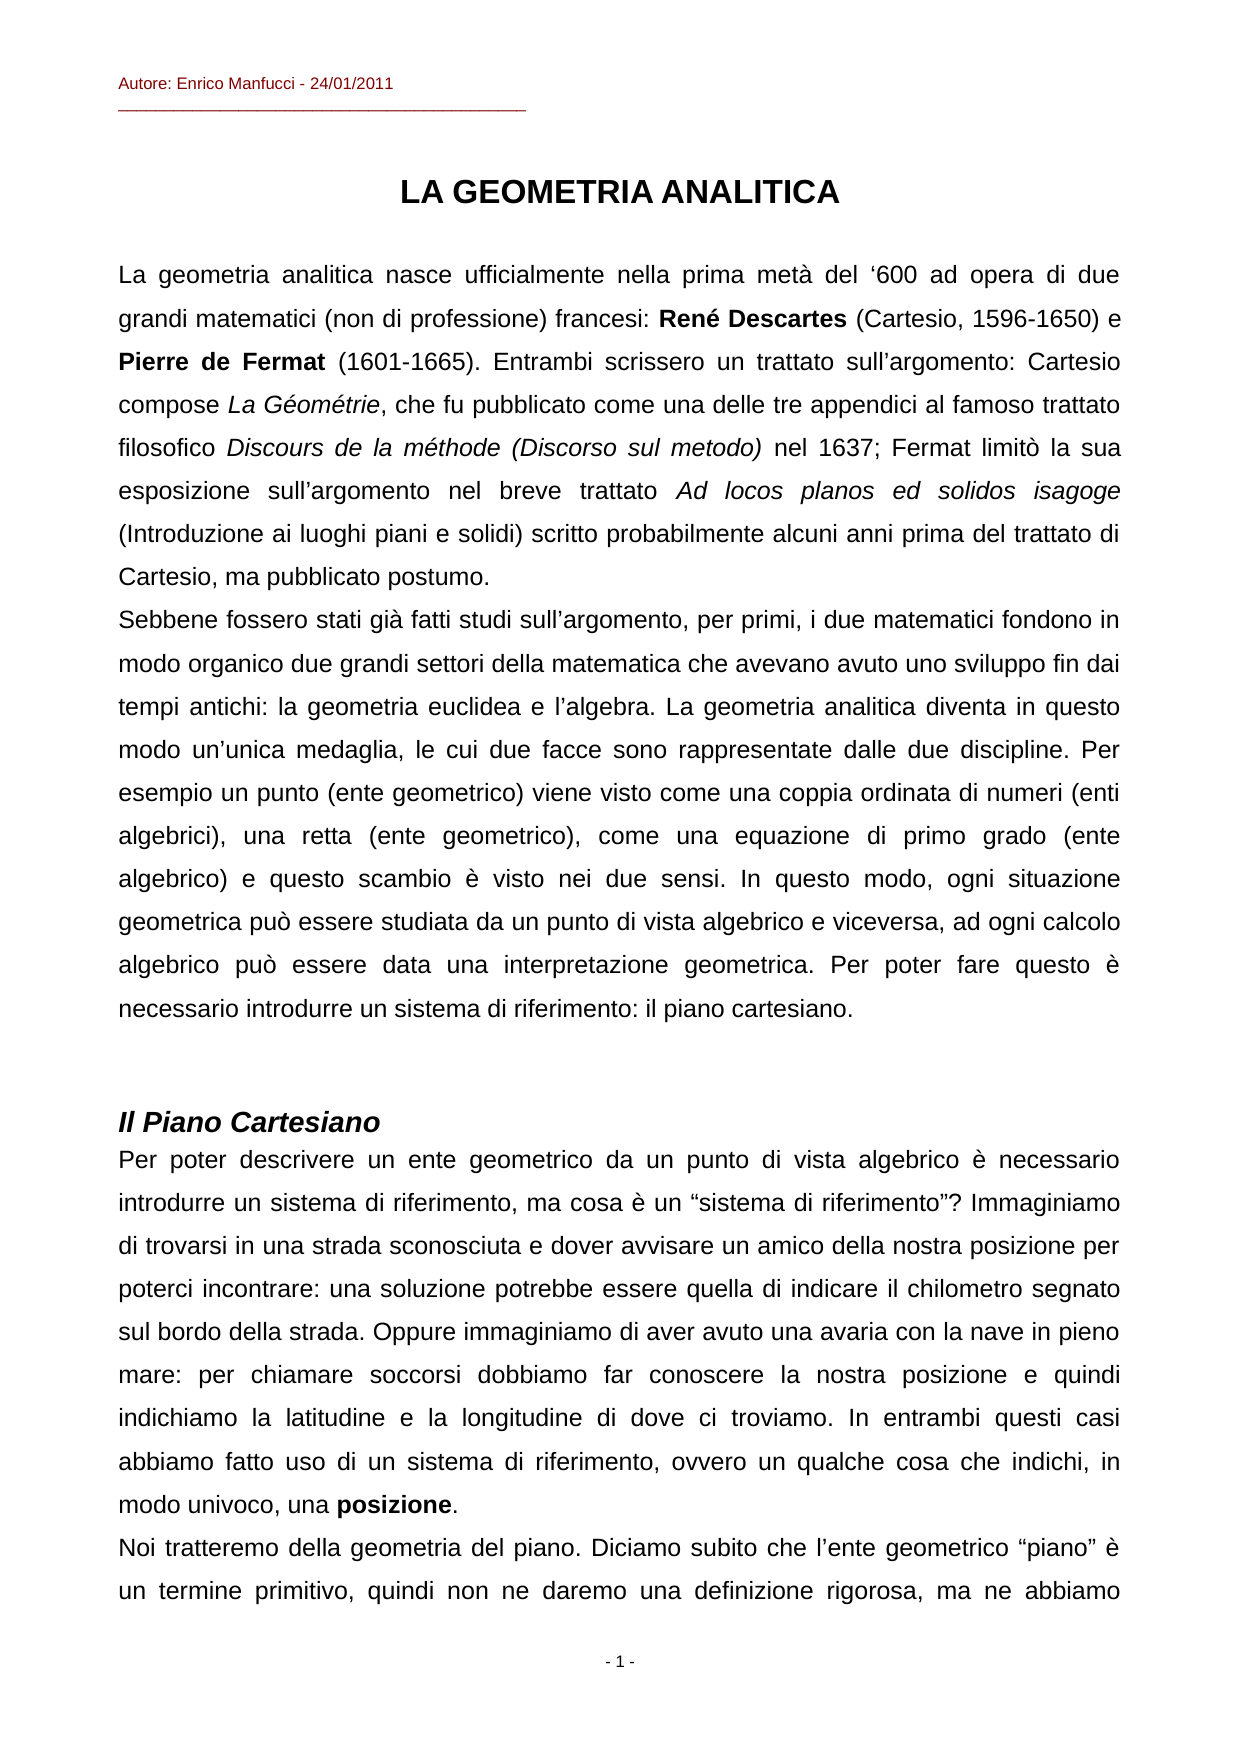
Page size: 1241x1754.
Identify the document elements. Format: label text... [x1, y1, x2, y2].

subtitle LA GEOMETRIA ANALITICA [118, 173, 1122, 211]
text Sebbene fossero stati già fatti studi sull’argomento, per primi, i due matematici fondono in modo organico due grandi settori della matematica che avevano avuto uno sviluppo fin dai tempi antichi: la geometria euclidea e l’algebra. La geometria analitica diventa in questo modo un’unica medaglia, le cui due facce sono rappresentate dalle due discipline. Per esempio un punto (ente geometrico) viene visto come una coppia ordinata di numeri (enti algebrici), una retta (ente geometrico), come una equazione di primo grado (ente algebrico) e questo scambio è visto nei due sensi. In questo modo, ogni situazione geometrica può essere studiata da un punto di vista algebrico e viceversa, ad ogni calcolo algebrico può essere data una interpretazione geometrica. Per poter fare questo è necessario introdurre un sistema di riferimento: il piano cartesiano. [118, 605, 1122, 1022]
text Per poter descrivere un ente geometrico da un punto di vista algebrico è necessario introdurre un sistema di riferimento, ma cosa è un “sistema di riferimento”? Immaginiamo di trovarsi in una strada sconosciuta e dover avvisare un amico della nostra posizione per poterci incontrare: una soluzione potrebbe essere quella di indicare il chilometro segnato sul bordo della strada. Oppure immaginiamo di aver avuto una avaria con la nave in pieno mare: per chiamare soccorsi dobbiamo far conoscere la nostra posizione e quindi indichiamo la latitudine e la longitudine di dove ci troviamo. In entrambi questi casi abbiamo fatto uso di un sistema di riferimento, ovvero un qualche cosa che indichi, in modo univoco, una posizione. [118, 1144, 1122, 1518]
subtitle Il Piano Cartesiano [118, 1105, 1122, 1138]
text La geometria analitica nasce ufficialmente nella prima metà del ‘600 ad opera di due grandi matematici (non di professione) francesi: René Descartes (Cartesio, 1596-1650) e Pierre de Fermat (1601-1665). Entrambi scrissero un trattato sull’argomento: Cartesio compose La Géométrie, che fu pubblicato come una delle tre appendici al famoso trattato filosofico Discours de la méthode (Discorso sul metodo) nel 1637; Fermat limitò la sua esposizione sull’argomento nel breve trattato Ad locos planos ed solidos isagoge (Introduzione ai luoghi piani e solidi) scritto probabilmente alcuni anni prima del trattato di Cartesio, ma pubblicato postumo. [118, 260, 1122, 591]
text Noi tratteremo della geometria del piano. Diciamo subito che l’ente geometrico “piano” è un termine primitivo, quindi non ne daremo una definizione rigorosa, ma ne abbiamo [118, 1533, 1122, 1604]
